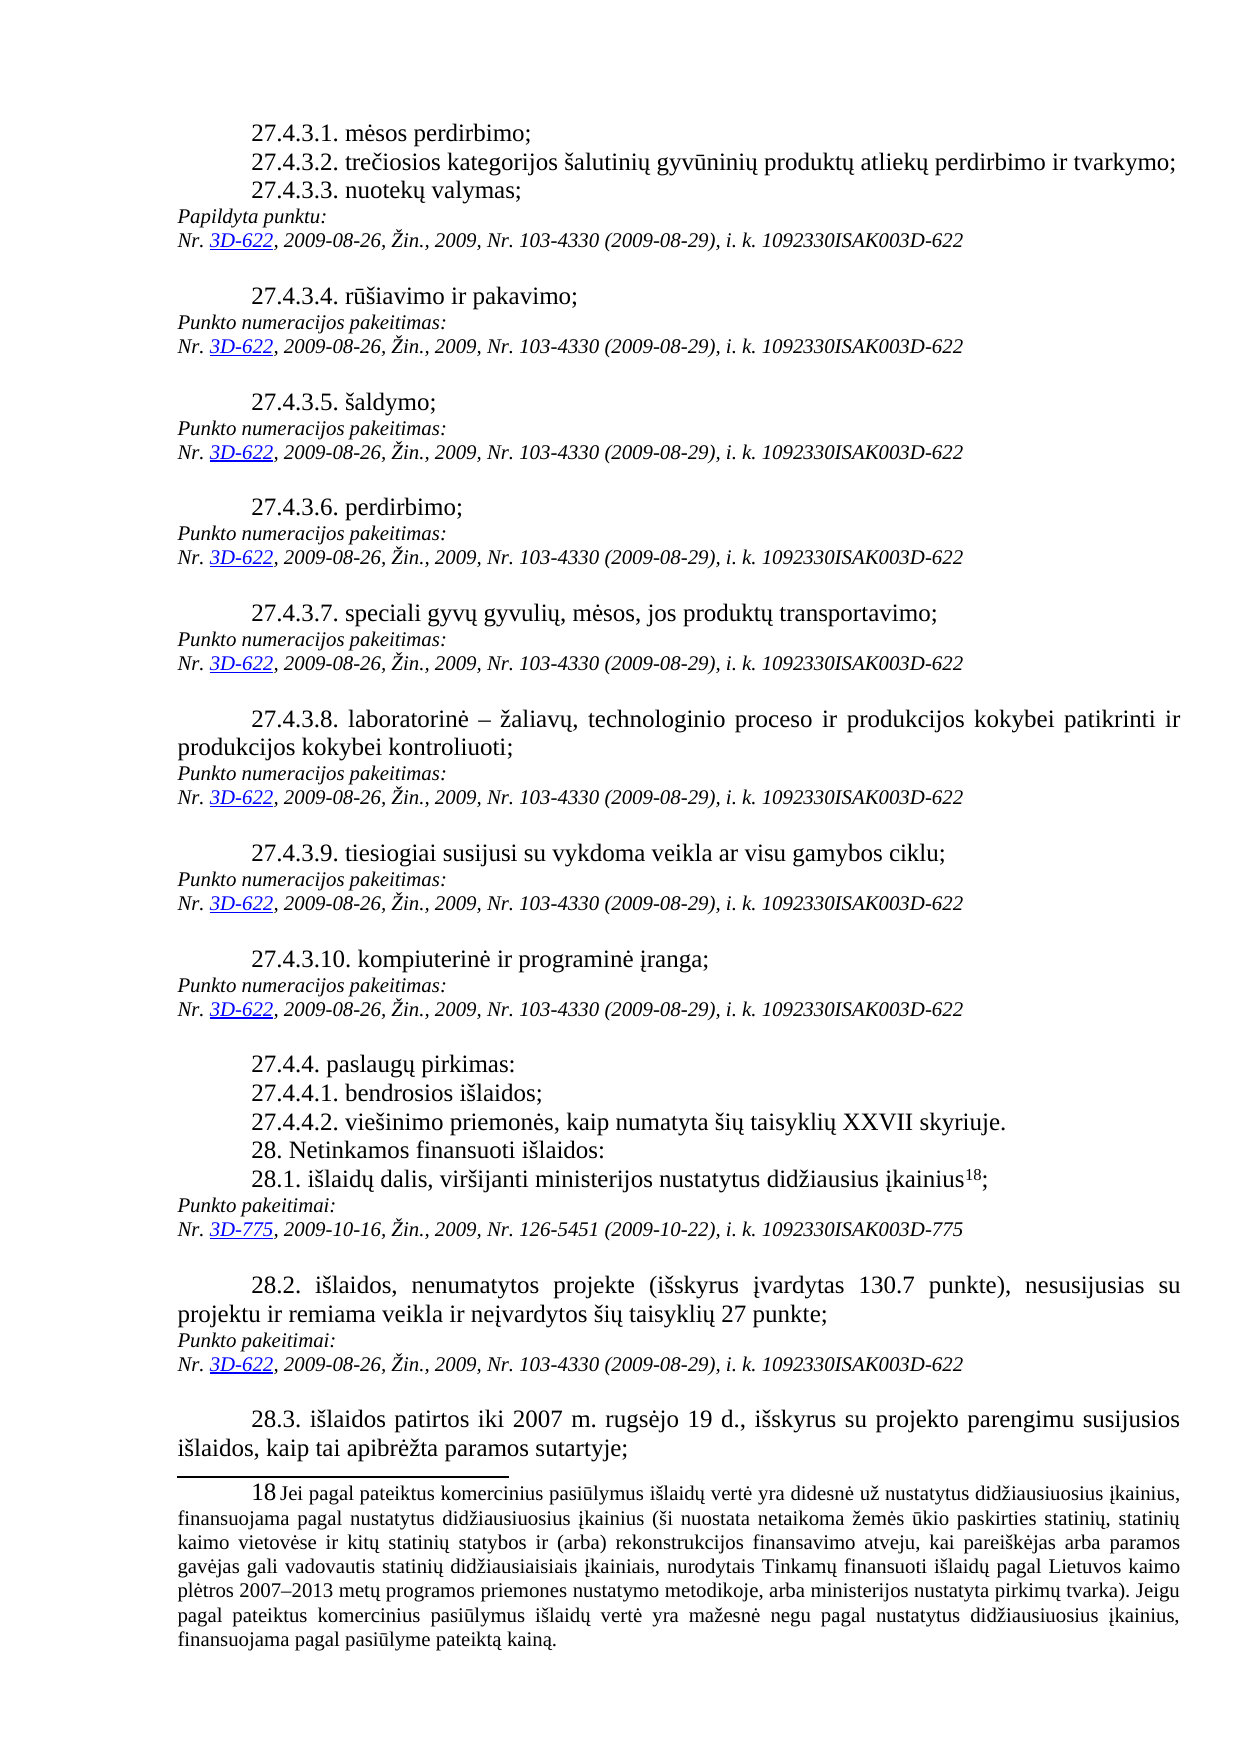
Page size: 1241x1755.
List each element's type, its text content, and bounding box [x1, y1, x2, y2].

text Punkto numeracijos pakeitimas: [177, 310, 1181, 334]
text Punkto numeracijos pakeitimas: [177, 867, 1181, 891]
text Nr. 3D-622, 2009-08-26, Žin., 2009, Nr. 103-4330 (2009-08-29), i. k. 1092330ISAK003D-622 [177, 651, 1181, 675]
text 27.4.4.1. bendrosios išlaidos; [177, 1078, 1181, 1107]
text 27.4.4.2. viešinimo priemonės, kaip numatyta šių taisyklių XXVII skyriuje. [177, 1107, 1181, 1136]
text Papildyta punktu: [177, 204, 1181, 228]
text 27.4.3.7. speciali gyvų gyvulių, mėsos, jos produktų transportavimo; [177, 598, 1181, 627]
text Nr. 3D-622, 2009-08-26, Žin., 2009, Nr. 103-4330 (2009-08-29), i. k. 1092330ISAK003D-622 [177, 334, 1181, 358]
text Punkto numeracijos pakeitimas: [177, 521, 1181, 545]
text Punkto numeracijos pakeitimas: [177, 416, 1181, 440]
text 27.4.3.4. rūšiavimo ir pakavimo; [177, 281, 1181, 310]
text 27.4.3.6. perdirbimo; [177, 492, 1181, 521]
text 27.4.3.10. kompiuterinė ir programinė įranga; [177, 944, 1181, 972]
text Punkto pakeitimai: [177, 1193, 1181, 1217]
text Punkto pakeitimai: [177, 1327, 1181, 1352]
text Punkto numeracijos pakeitimas: [177, 761, 1181, 785]
text 27.4.3.3. nuotekų valymas; [177, 176, 1181, 204]
text 27.4.3.8. laboratorinė – žaliavų, technologinio proceso ir produkcijos kokybei patikrinti ir produkcijos kokybei kontroliuoti; [177, 704, 1181, 761]
text Nr. 3D-622, 2009-08-26, Žin., 2009, Nr. 103-4330 (2009-08-29), i. k. 1092330ISAK003D-622 [177, 1352, 1181, 1376]
text Nr. 3D-622, 2009-08-26, Žin., 2009, Nr. 103-4330 (2009-08-29), i. k. 1092330ISAK003D-622 [177, 997, 1181, 1021]
text Nr. 3D-622, 2009-08-26, Žin., 2009, Nr. 103-4330 (2009-08-29), i. k. 1092330ISAK003D-622 [177, 228, 1181, 252]
text Jei pagal pateiktus komercinius pasiūlymus išlaidų vertė yra didesnė už nustatytus didžiausiuosius įkainius, finansuojama pagal nustatytus didžiausiuosius įkainius (ši nuostata netaikoma žemės ūkio paskirties statinių, statinių kaimo vietovėse ir kitų statinių statybos ir (arba) rekonstrukcijos finansavimo atveju, kai pareiškėjas arba paramos gavėjas gali vadovautis statinių didžiausiaisiais įkainiais, nurodytais Tinkamų finansuoti išlaidų pagal Lietuvos kaimo plėtros 2007–2013 metų programos priemones nustatymo metodikoje, arba ministerijos nustatyta pirkimų tvarka). Jeigu pagal pateiktus komercinius pasiūlymus išlaidų vertė yra mažesnė negu pagal nustatytus didžiausiuosius įkainius, finansuojama pagal pasiūlyme pateiktą kainą. [177, 1477, 1181, 1651]
text 27.4.3.9. tiesiogiai susijusi su vykdoma veikla ar visu gamybos ciklu; [177, 838, 1181, 867]
text Nr. 3D-622, 2009-08-26, Žin., 2009, Nr. 103-4330 (2009-08-29), i. k. 1092330ISAK003D-622 [177, 785, 1181, 809]
text Nr. 3D-622, 2009-08-26, Žin., 2009, Nr. 103-4330 (2009-08-29), i. k. 1092330ISAK003D-622 [177, 440, 1181, 464]
text Nr. 3D-775, 2009-10-16, Žin., 2009, Nr. 126-5451 (2009-10-22), i. k. 1092330ISAK003D-775 [177, 1217, 1181, 1241]
text 28.3. išlaidos patirtos iki 2007 m. rugsėjo 19 d., išskyrus su projekto parengimu susijusios išlaidos, kaip tai apibrėžta paramos sutartyje; [177, 1404, 1181, 1462]
text 28. Netinkamos finansuoti išlaidos: [177, 1136, 1181, 1164]
text Punkto numeracijos pakeitimas: [177, 972, 1181, 997]
text Nr. 3D-622, 2009-08-26, Žin., 2009, Nr. 103-4330 (2009-08-29), i. k. 1092330ISAK003D-622 [177, 891, 1181, 915]
text Nr. 3D-622, 2009-08-26, Žin., 2009, Nr. 103-4330 (2009-08-29), i. k. 1092330ISAK003D-622 [177, 545, 1181, 569]
text 27.4.3.2. trečiosios kategorijos šalutinių gyvūninių produktų atliekų perdirbimo ir tvarkymo; [177, 147, 1181, 176]
text 27.4.3.1. mėsos perdirbimo; [177, 118, 1181, 147]
text 28.1. išlaidų dalis, viršijanti ministerijos nustatytus didžiausius įkainius; [177, 1164, 1181, 1193]
text 27.4.4. paslaugų pirkimas: [177, 1049, 1181, 1078]
text Punkto numeracijos pakeitimas: [177, 627, 1181, 651]
text 28.2. išlaidos, nenumatytos projekte (išskyrus įvardytas 130.7 punkte), nesusijusias su projektu ir remiama veikla ir neįvardytos šių taisyklių 27 punkte; [177, 1270, 1181, 1327]
text 27.4.3.5. šaldymo; [177, 387, 1181, 416]
